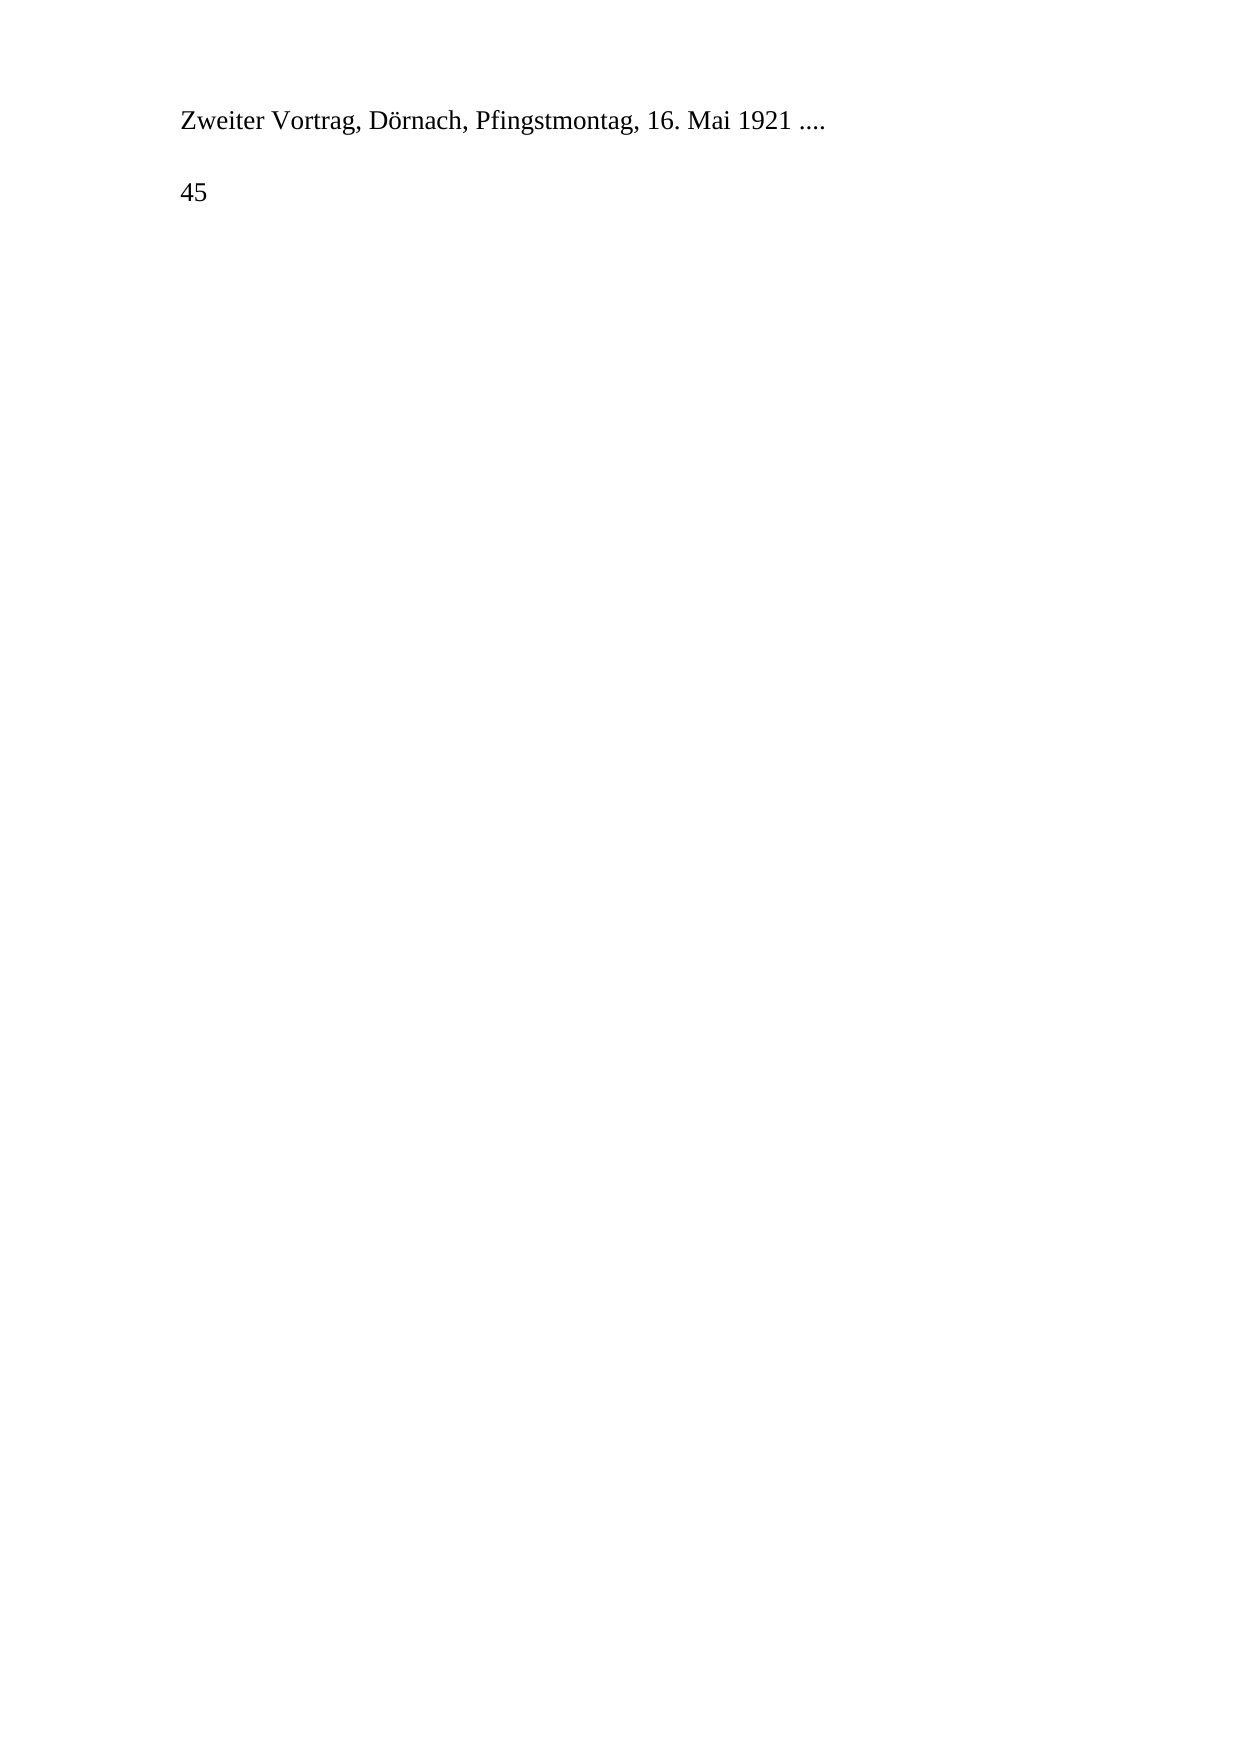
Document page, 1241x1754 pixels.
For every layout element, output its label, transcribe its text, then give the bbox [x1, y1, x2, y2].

text Zweiter Vortrag, Dörnach, Pfingstmontag, 16. Mai 1921 .... 45 [180, 104, 1085, 207]
